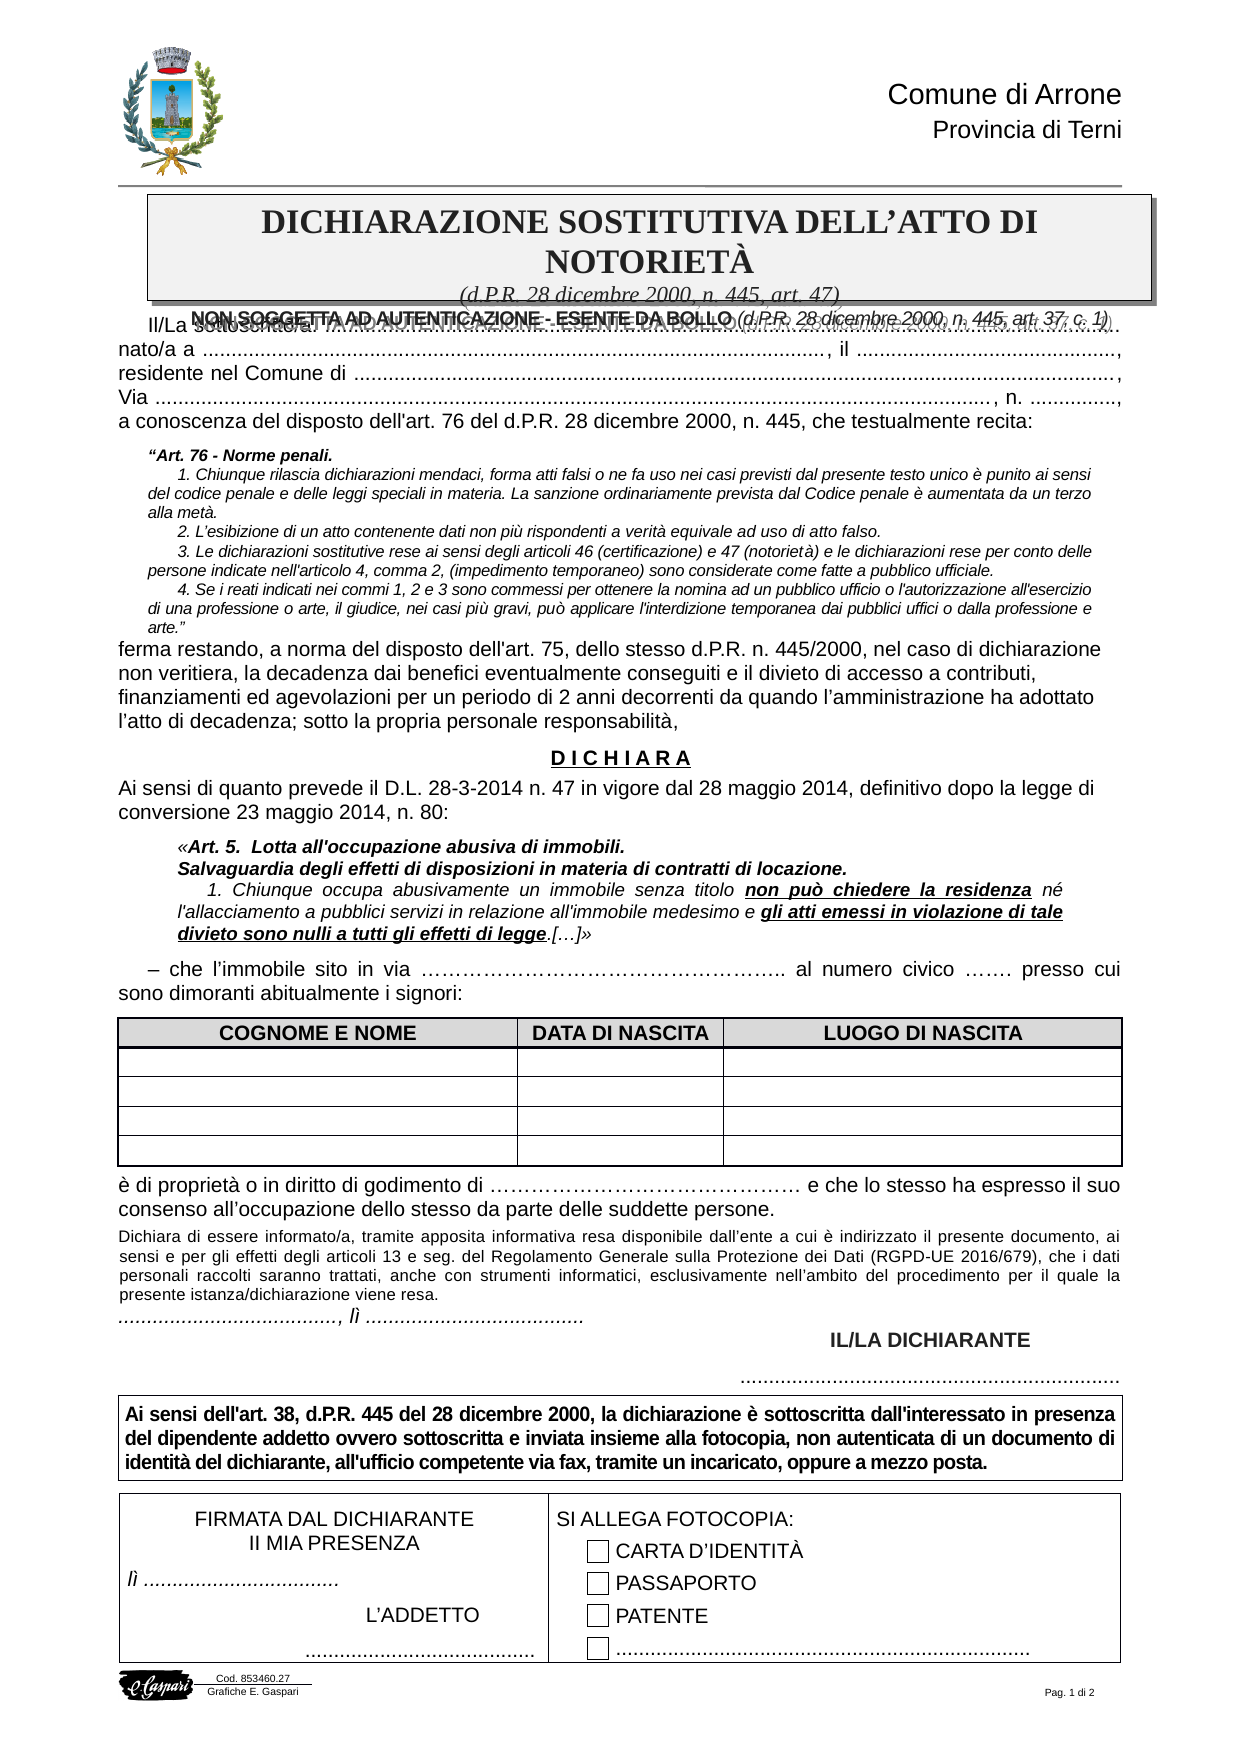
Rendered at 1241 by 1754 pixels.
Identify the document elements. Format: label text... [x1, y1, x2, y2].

text ferma restando, a norma del disposto dell'art. 75, dello stesso d.P.R. n. 445/2000, nel caso di dichiarazione non veritiera, la decadenza dai benefici eventualmente conseguiti e il divieto di accesso a contributi, finanziamenti ed agevolazioni per un periodo di 2 anni decorrenti da quando l’amministrazione ha adottato l’atto di decadenza; sotto la propria personale responsabilità, [118, 637, 1122, 733]
text 3. Le dichiarazioni sostitutive rese ai sensi degli articoli 46 (certificazione) e 47 (notorietà) e le dichiarazioni rese per conto delle persone indicate nell'articolo 4, comma 2, (impedimento temporaneo) sono considerate come fatte a pubblico ufficiale. [148, 541, 1093, 580]
text Provincia di Terni [224, 115, 1122, 144]
table_cell [518, 1049, 723, 1076]
table_cell [119, 1077, 517, 1106]
table_cell [518, 1136, 723, 1165]
text 1. Chiunque rilascia dichiarazioni mendaci, forma atti falsi o ne fa uso nei casi previsti dal presente testo unico è punito ai sensi del codice penale e delle leggi speciali in materia. La sanzione ordinariamente prevista dal Codice penale è aumentata da un terzo alla metà. [148, 465, 1093, 522]
text Comune di Arrone [224, 77, 1122, 110]
text IL/LA DICHIARANTE [738, 1328, 1122, 1352]
table_cell [724, 1107, 1121, 1135]
table_cell [518, 1107, 723, 1135]
text 2. L’esibizione di un atto contenente dati non più rispondenti a verità equivale ad uso di atto falso. [148, 522, 1093, 541]
table_header Ai sensi dell'art. 38, d.P.R. 445 del 28 dicembre 2000, la dichiarazione è sottoscritta dall'interessato in presenza del dipendente addetto ovvero sottoscritta e inviata insieme alla fotocopia, non autenticata di un documento di identità del dichiarante, all'ufficio competente via fax, tramite un incaricato, oppure a mezzo posta. [119, 1396, 1122, 1480]
text – che l’immobile sito in via …………………………………………….. al numero civico ……. presso cui sono dimoranti abitualmente i signori: [118, 956, 1122, 1004]
text Salvaguardia degli effetti di disposizioni in materia di contratti di locazione. [177, 858, 1063, 879]
picture [118, 1669, 194, 1701]
text Ai sensi di quanto prevede il D.L. 28-3-2014 n. 47 in vigore dal 28 maggio 2014, definitivo dopo la legge di conversione 23 maggio 2014, n. 80: [118, 776, 1122, 824]
text “Art. 76 - Norme penali. [148, 446, 1093, 465]
text è di proprietà o in diritto di godimento di ……………………………………… e che lo stesso ha espresso il suo consenso all’occupazione dello stesso da parte delle suddette persone. [118, 1173, 1122, 1221]
picture [122, 46, 224, 178]
table_header COGNOME E NOME [119, 1019, 517, 1046]
text 4. Se i reati indicati nei commi 1, 2 e 3 sono commessi per ottenere la nomina ad un pubblico ufficio o l'autorizzazione all'esercizio di una professione o arte, il giudice, nei casi più gravi, può applicare l'interdizione temporanea dai pubblici uffici o dalla professione e arte.” [148, 580, 1093, 637]
text ......................................, lì ...................................... [118, 1304, 1122, 1328]
table_cell [119, 1136, 517, 1165]
table_cell [119, 1107, 517, 1135]
text .................................................................. [738, 1364, 1122, 1388]
table_cell [119, 1049, 517, 1076]
table_cell [724, 1077, 1121, 1106]
table_header SI ALLEGA FOTOCOPIA: CARTA D’IDENTITÀ PASSAPORTO PATENTE ........................................................................ [549, 1494, 1120, 1662]
table_cell [518, 1077, 723, 1106]
table_cell [724, 1136, 1121, 1165]
text Il/La sottoscritto/a. .......................................................................................................................................... nato/a a ............................................................................................................, il ............................................., residente nel Comune di ...................................................................................................................................., Via ................................................................................................................................................., n. ..............., a conoscenza del disposto dell'art. 76 del d.P.R. 28 dicembre 2000, n. 445, che testualmente recita: [118, 313, 1122, 433]
text «Art. 5. Lotta all'occupazione abusiva di immobili. [177, 836, 1063, 858]
table_header DATA DI NASCITA [518, 1019, 723, 1046]
text Dichiara di essere informato/a, tramite apposita informativa resa disponibile dall’ente a cui è indirizzato il presente documento, ai sensi e per gli effetti degli articoli 13 e seg. del Regolamento Generale sulla Protezione dei Dati (RGPD-UE 2016/679), che i dati personali raccolti saranno trattati, anche con strumenti informatici, esclusivamente nell’ambito del procedimento per il quale la presente istanza/dichiarazione viene resa. [118, 1227, 1122, 1304]
text D I C H I A R A [119, 746, 1122, 769]
list 1. Chiunque occupa abusivamente un immobile senza titolo non può chiedere la residenza né l'allacciamento a pubblici servizi in relazione all'immobile medesimo e gli atti emessi in violazione di tale divieto sono nulli a tutti gli effetti di legge.[…]» [177, 879, 1063, 944]
table_header FIRMATA DAL DICHIARANTE II MIA PRESENZA lì .................................. L’ADDETTO ........................................ [120, 1494, 548, 1662]
table_header LUOGO DI NASCITA [724, 1019, 1121, 1046]
table_cell [724, 1049, 1121, 1076]
